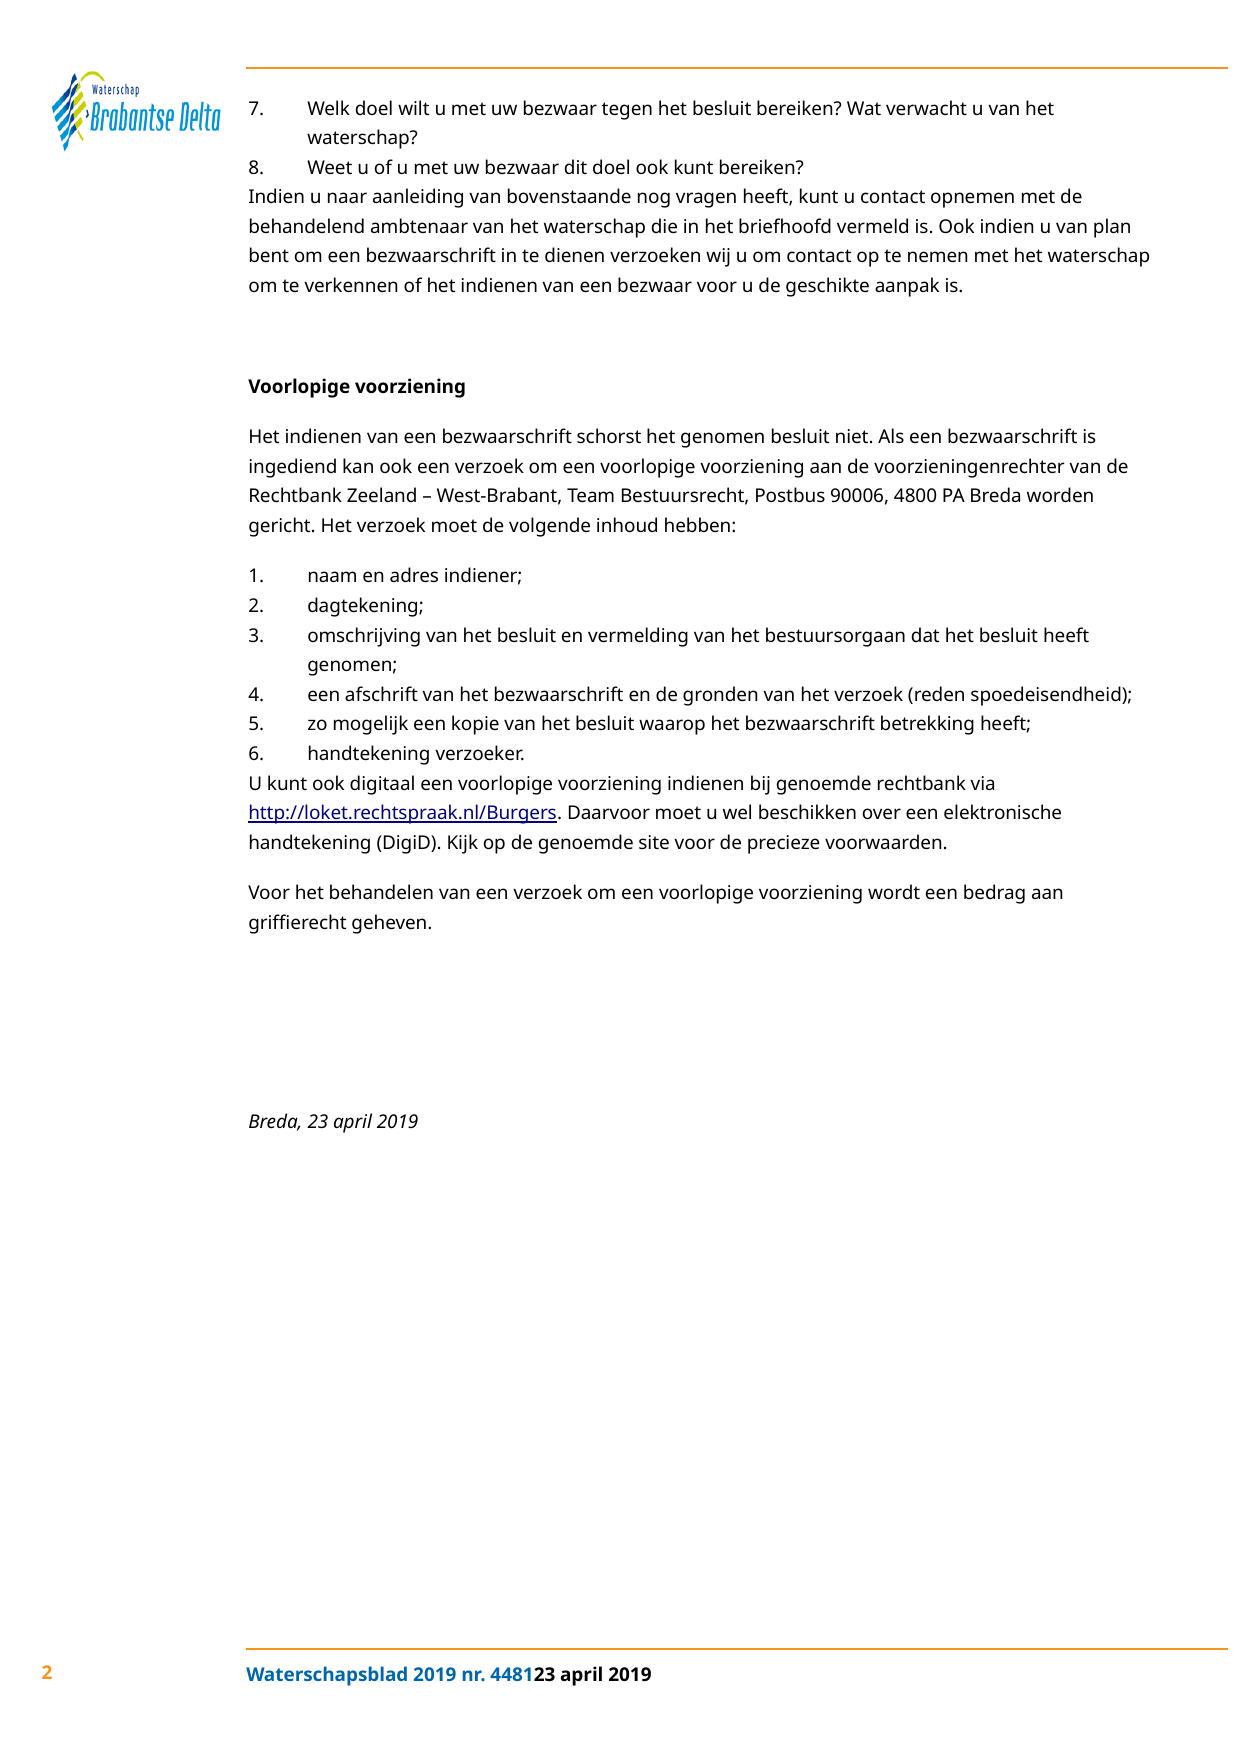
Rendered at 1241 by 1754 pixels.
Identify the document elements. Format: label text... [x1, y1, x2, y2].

list Welk doel wilt u met uw bezwaar tegen het besluit bereiken? Wat verwacht u van het waterschap? [248, 95, 1152, 150]
list omschrijving van het besluit en vermelding van het bestuursorgaan dat het besluit heeft genomen; [248, 622, 1152, 677]
list dagtekening; [248, 592, 1152, 618]
list handtekening verzoeker. [248, 740, 1152, 766]
text Indien u naar aanleiding van bovenstaande nog vragen heeft, kunt u contact opnemen met de behandelend ambtenaar van het waterschap die in het briefhoofd vermeld is. Ook indien u van plan bent om een bezwaarschrift in te dienen verzoeken wij u om contact op te nemen met het waterschap om te verkennen of het indienen van een bezwaar voor u de geschikte aanpak is. [248, 183, 1152, 298]
picture [41, 47, 231, 172]
text Breda, 23 april 2019 [248, 1108, 1152, 1134]
text Het indienen van een bezwaarschrift schorst het genomen besluit niet. Als een bezwaarschrift is ingediend kan ook een verzoek om een voorlopige voorziening aan de voorzieningenrechter van de Rechtbank Zeeland – West-Brabant, Team Bestuursrecht, Postbus 90006, 4800 PA Breda worden gericht. Het verzoek moet de volgende inhoud hebben: [248, 423, 1152, 538]
list zo mogelijk een kopie van het besluit waarop het bezwaarschrift betrekking heeft; [248, 711, 1152, 736]
text Voorlopige voorziening [248, 373, 1152, 399]
list naam en adres indiener; [248, 563, 1152, 588]
text U kunt ook digitaal een voorlopige voorziening indienen bij genoemde rechtbank via http://loket.rechtspraak.nl/Burgers. Daarvoor moet u wel beschikken over een elektronische handtekening (DigiD). Kijk op de genoemde site voor de precieze voorwaarden. [248, 770, 1152, 855]
text Voor het behandelen van een verzoek om een voorlopige voorziening wordt een bedrag aan griffierecht geheven. [248, 879, 1152, 935]
list een afschrift van het bezwaarschrift en de gronden van het verzoek (reden spoedeisendheid); [248, 681, 1152, 707]
list Weet u of u met uw bezwaar dit doel ook kunt bereiken? [248, 154, 1152, 180]
